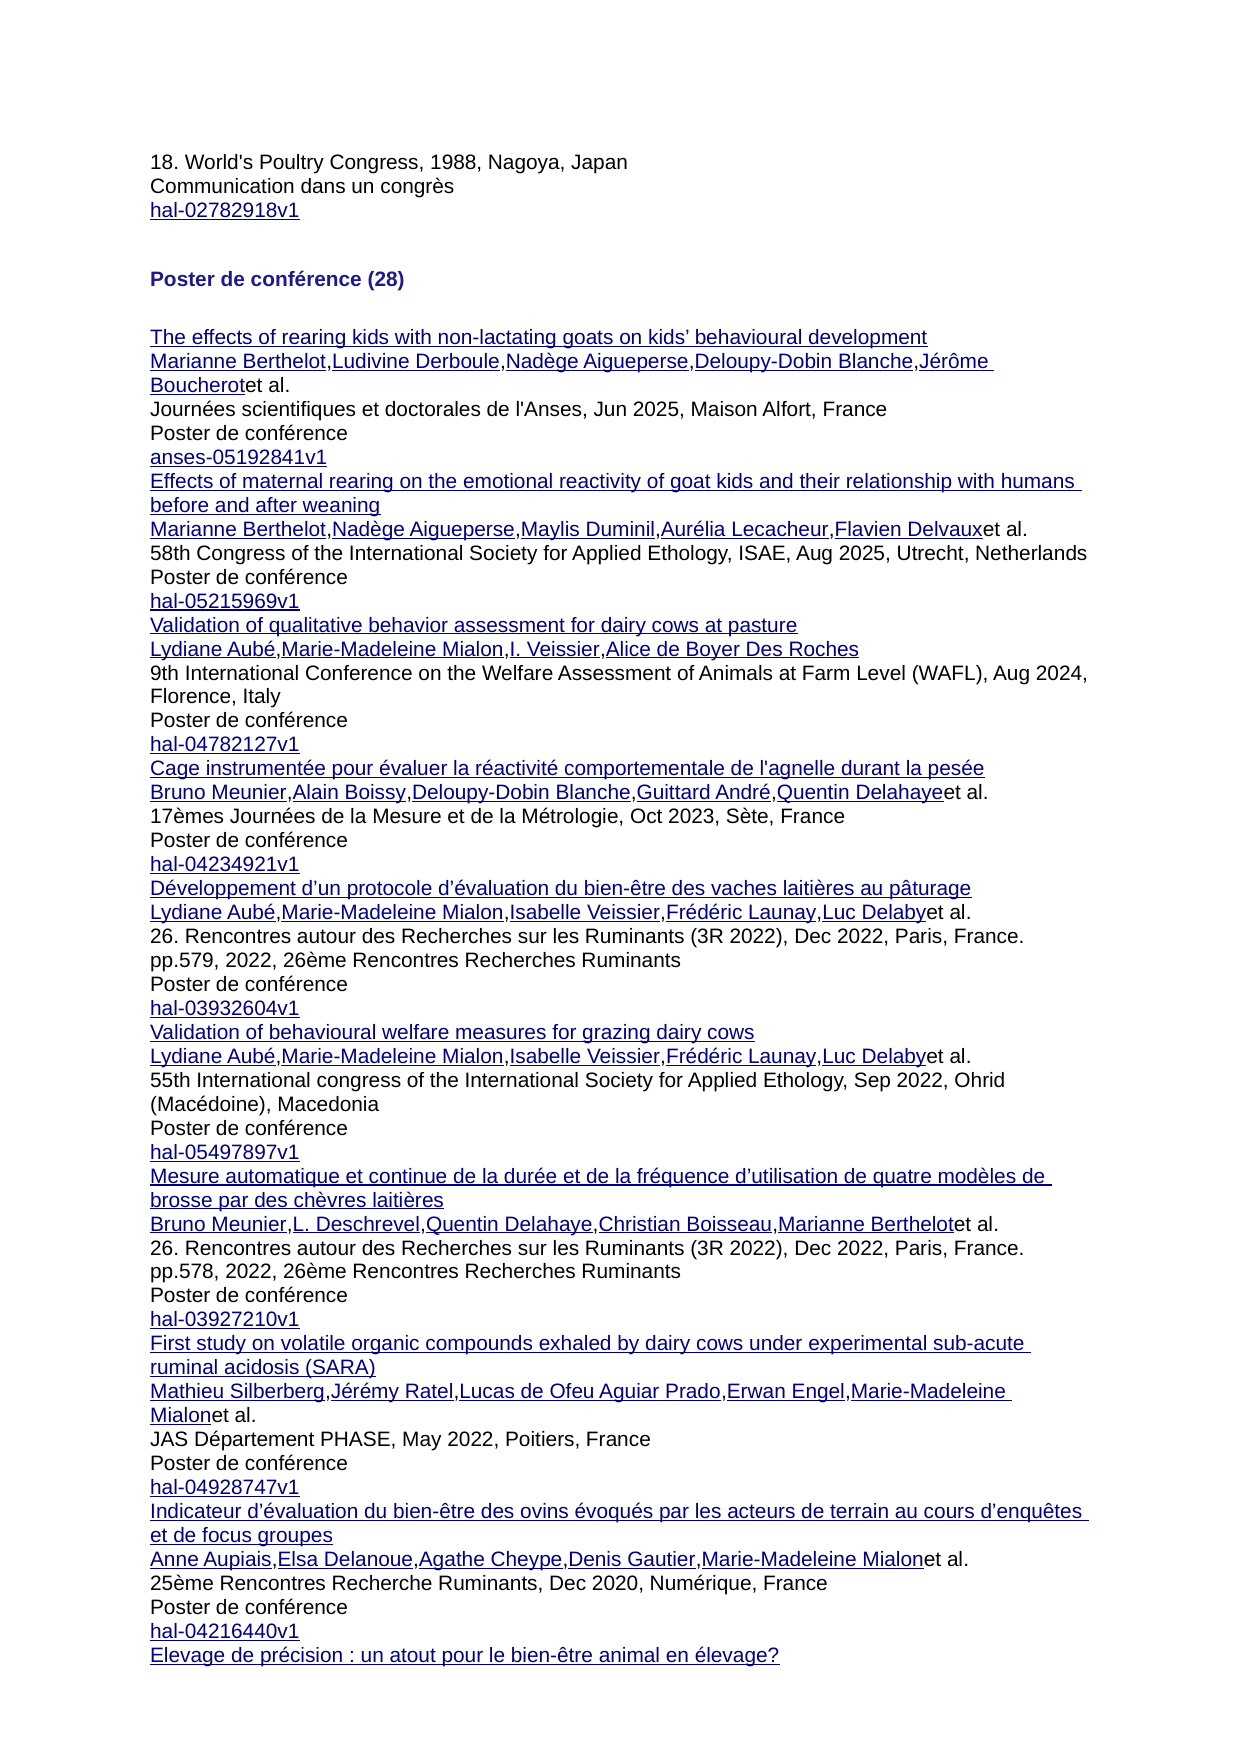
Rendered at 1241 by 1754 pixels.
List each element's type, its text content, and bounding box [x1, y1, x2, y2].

table_cell Cage instrumentée pour évaluer la réactivité comportementale de l'agnelle durant la pesée Bruno Meunier,Alain Boissy,Deloupy-Dobin Blanche,Guittard André,Quentin Delahayeet al. 17èmes Journées de la Mesure et de la Métrologie, Oct 2023, Sète, France Poster de conférence hal-04234921v1 [150, 756, 1090, 876]
table_header The effects of rearing kids with non-lactating goats on kids’ behavioural development Marianne Berthelot,Ludivine Derboule,Nadège Aigueperse,Deloupy-Dobin Blanche,Jérôme Boucherotet al. Journées scientifiques et doctorales de l'Anses, Jun 2025, Maison Alfort, France Poster de conférence anses-05192841v1 [150, 325, 1090, 469]
table_cell Validation of qualitative behavior assessment for dairy cows at pasture Lydiane Aubé,Marie-Madeleine Mialon,I. Veissier,Alice de Boyer Des Roches 9th International Conference on the Welfare Assessment of Animals at Farm Level (WAFL), Aug 2024, Florence, Italy Poster de conférence hal-04782127v1 [150, 613, 1090, 756]
table_cell Effects of maternal rearing on the emotional reactivity of goat kids and their relationship with humans before and after weaning Marianne Berthelot,Nadège Aigueperse,Maylis Duminil,Aurélia Lecacheur,Flavien Delvauxet al. 58th Congress of the International Society for Applied Ethology, ISAE, Aug 2025, Utrecht, Netherlands Poster de conférence hal-05215969v1 [150, 469, 1090, 612]
table_cell Développement d’un protocole d’évaluation du bien-être des vaches laitières au pâturage Lydiane Aubé,Marie-Madeleine Mialon,Isabelle Veissier,Frédéric Launay,Luc Delabyet al. 26. Rencontres autour des Recherches sur les Ruminants (3R 2022), Dec 2022, Paris, France. pp.579, 2022, 26ème Rencontres Recherches Ruminants Poster de conférence hal-03932604v1 [150, 876, 1090, 1020]
subtitle Poster de conférence (28) [150, 267, 1090, 291]
table_cell Mesure automatique et continue de la durée et de la fréquence d’utilisation de quatre modèles de brosse par des chèvres laitières Bruno Meunier,L. Deschrevel,Quentin Delahaye,Christian Boisseau,Marianne Berthelotet al. 26. Rencontres autour des Recherches sur les Ruminants (3R 2022), Dec 2022, Paris, France. pp.578, 2022, 26ème Rencontres Recherches Ruminants Poster de conférence hal-03927210v1 [150, 1164, 1090, 1331]
table_cell Validation of behavioural welfare measures for grazing dairy cows Lydiane Aubé,Marie-Madeleine Mialon,Isabelle Veissier,Frédéric Launay,Luc Delabyet al. 55th International congress of the International Society for Applied Ethology, Sep 2022, Ohrid (Macédoine), Macedonia Poster de conférence hal-05497897v1 [150, 1020, 1090, 1163]
table_cell Elevage de précision : un atout pour le bien-être animal en élevage? [150, 1643, 1090, 1667]
table_cell First study on volatile organic compounds exhaled by dairy cows under experimental sub-acute ruminal acidosis (SARA) Mathieu Silberberg,Jérémy Ratel,Lucas de Ofeu Aguiar Prado,Erwan Engel,Marie-Madeleine Mialonet al. JAS Département PHASE, May 2022, Poitiers, France Poster de conférence hal-04928747v1 [150, 1331, 1090, 1499]
table_cell Indicateur d’évaluation du bien-être des ovins évoqués par les acteurs de terrain au cours d’enquêtes et de focus groupes Anne Aupiais,Elsa Delanoue,Agathe Cheype,Denis Gautier,Marie-Madeleine Mialonet al. 25ème Rencontres Recherche Ruminants, Dec 2020, Numérique, France Poster de conférence hal-04216440v1 [150, 1499, 1090, 1643]
table_cell 18. World's Poultry Congress, 1988, Nagoya, Japan Communication dans un congrès hal-02782918v1 [150, 150, 1090, 222]
